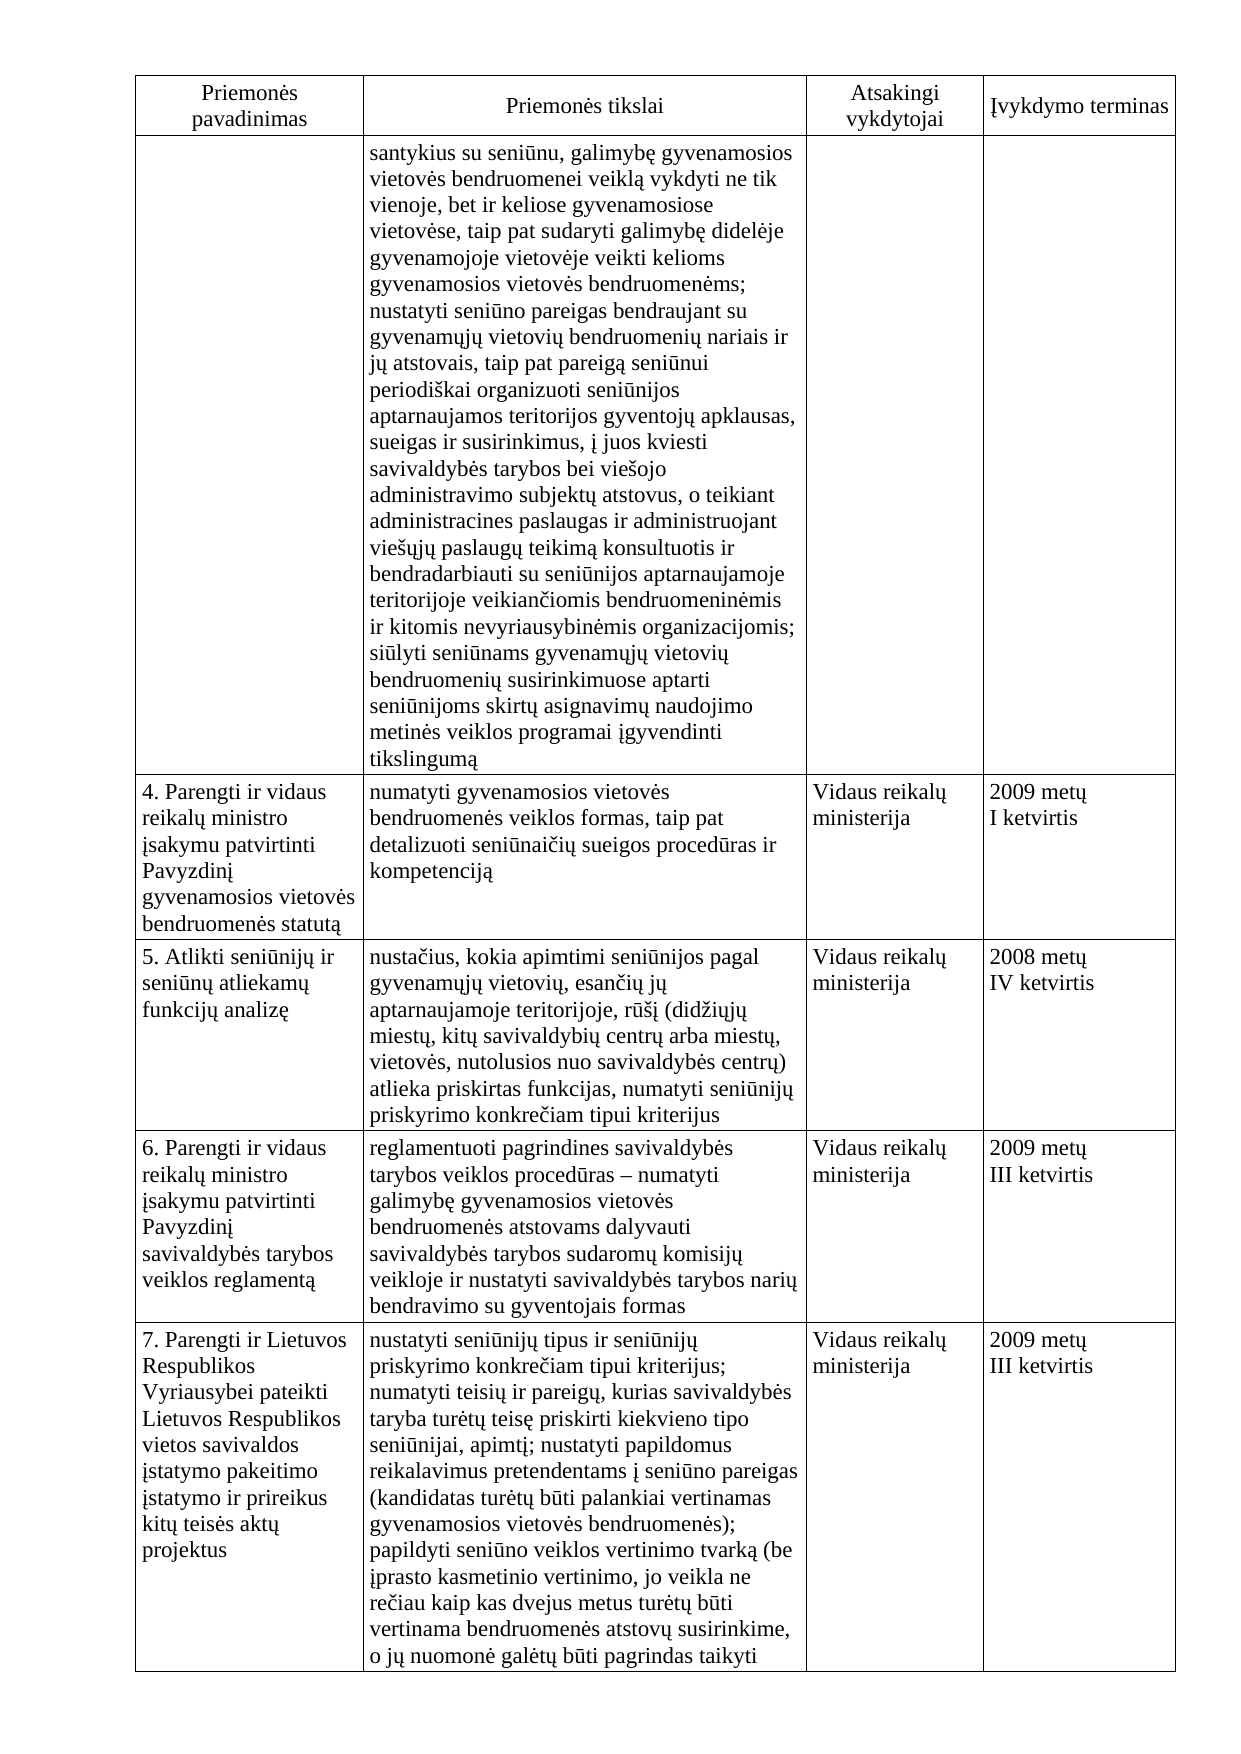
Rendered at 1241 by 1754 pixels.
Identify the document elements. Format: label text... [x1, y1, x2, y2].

table_cell santykius su seniūnu, galimybę gyvenamosios vietovės bendruomenei veiklą vykdyti ne tik vienoje, bet ir keliose gyvenamosiose vietovėse, taip pat sudaryti galimybę didelėje gyvenamojoje vietovėje veikti kelioms gyvenamosios vietovės bendruomenėms; nustatyti seniūno pareigas bendraujant su gyvenamųjų vietovių bendruomenių nariais ir jų atstovais, taip pat pareigą seniūnui periodiškai organizuoti seniūnijos aptarnaujamos teritorijos gyventojų apklausas, sueigas ir susirinkimus, į juos kviesti savivaldybės tarybos bei viešojo administravimo subjektų atstovus, o teikiant administracines paslaugas ir administruojant viešųjų paslaugų teikimą konsultuotis ir bendradarbiauti su seniūnijos aptarnaujamoje teritorijoje veikiančiomis bendruomeninėmis ir kitomis nevyriausybinėmis organizacijomis; siūlyti seniūnams gyvenamųjų vietovių bendruomenių susirinkimuose aptarti seniūnijoms skirtų asignavimų naudojimo metinės veiklos programai įgyvendinti tikslingumą [364, 136, 806, 774]
table_cell Vidaus reikalų ministerija [807, 1323, 983, 1671]
table_cell [136, 136, 363, 774]
table_cell 5. Atlikti seniūnijų ir seniūnų atliekamų funkcijų analizę [136, 940, 363, 1130]
table_cell [984, 136, 1175, 774]
table_header Priemonės tikslai [364, 76, 806, 134]
table_cell 2009 metų III ketvirtis [984, 1131, 1175, 1322]
table_cell nustatyti seniūnijų tipus ir seniūnijų priskyrimo konkrečiam tipui kriterijus; numatyti teisių ir pareigų, kurias savivaldybės taryba turėtų teisę priskirti kiekvieno tipo seniūnijai, apimtį; nustatyti papildomus reikalavimus pretendentams į seniūno pareigas (kandidatas turėtų būti palankiai vertinamas gyvenamosios vietovės bendruomenės); papildyti seniūno veiklos vertinimo tvarką (be įprasto kasmetinio vertinimo, jo veikla ne rečiau kaip kas dvejus metus turėtų būti vertinama bendruomenės atstovų susirinkime, o jų nuomonė galėtų būti pagrindas taikyti [364, 1323, 806, 1671]
table_cell 2009 metų I ketvirtis [984, 775, 1175, 939]
table_cell 7. Parengti ir Lietuvos Respublikos Vyriausybei pateikti Lietuvos Respublikos vietos savivaldos įstatymo pakeitimo įstatymo ir prireikus kitų teisės aktų projektus [136, 1323, 363, 1671]
table_cell Vidaus reikalų ministerija [807, 940, 983, 1130]
table_cell [807, 136, 983, 774]
table_cell 4. Parengti ir vidaus reikalų ministro įsakymu patvirtinti Pavyzdinį gyvenamosios vietovės bendruomenės statutą [136, 775, 363, 939]
table_cell Vidaus reikalų ministerija [807, 775, 983, 939]
table_cell 2008 metų IV ketvirtis [984, 940, 1175, 1130]
table_cell reglamentuoti pagrindines savivaldybės tarybos veiklos procedūras – numatyti galimybę gyvenamosios vietovės bendruomenės atstovams dalyvauti savivaldybės tarybos sudaromų komisijų veikloje ir nustatyti savivaldybės tarybos narių bendravimo su gyventojais formas [364, 1131, 806, 1322]
table_cell 6. Parengti ir vidaus reikalų ministro įsakymu patvirtinti Pavyzdinį savivaldybės tarybos veiklos reglamentą [136, 1131, 363, 1322]
table_cell 2009 metų III ketvirtis [984, 1323, 1175, 1671]
table_header Priemonės pavadinimas [136, 76, 363, 134]
table_cell Vidaus reikalų ministerija [807, 1131, 983, 1322]
table_header Atsakingi vykdytojai [807, 76, 983, 134]
table_cell numatyti gyvenamosios vietovės bendruomenės veiklos formas, taip pat detalizuoti seniūnaičių sueigos procedūras ir kompetenciją [364, 775, 806, 939]
table_cell nustačius, kokia apimtimi seniūnijos pagal gyvenamųjų vietovių, esančių jų aptarnaujamoje teritorijoje, rūšį (didžiųjų miestų, kitų savivaldybių centrų arba miestų, vietovės, nutolusios nuo savivaldybės centrų) atlieka priskirtas funkcijas, numatyti seniūnijų priskyrimo konkrečiam tipui kriterijus [364, 940, 806, 1130]
table_header Įvykdymo terminas [984, 76, 1175, 134]
